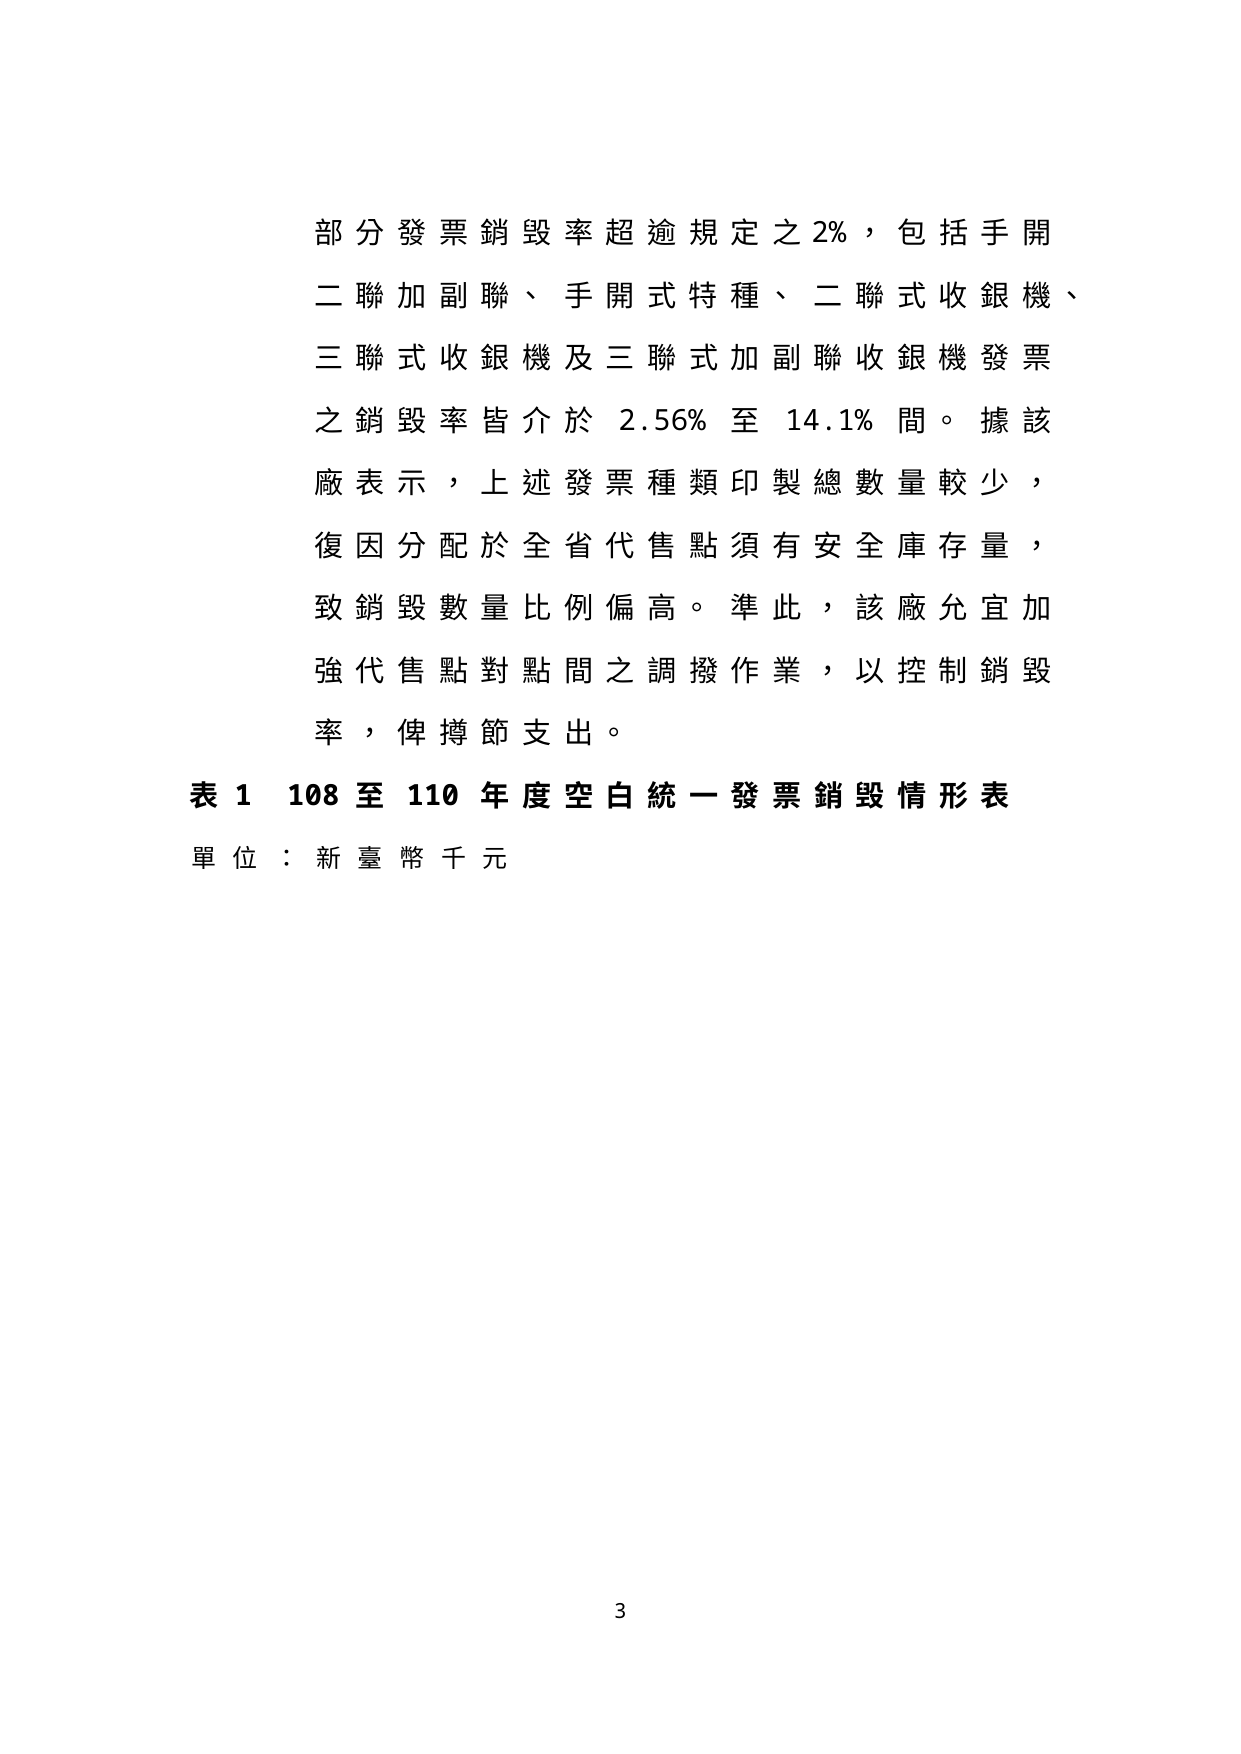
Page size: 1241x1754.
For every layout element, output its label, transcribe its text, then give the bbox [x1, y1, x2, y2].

text 此外，就個項檢視，該廠110年度亦有部分發票銷毁率超逾規定之2%，包括手開二聯加副聯、手開式特種、二聯式收銀機、三聯式收銀機及三聯式加副聯收銀機發票之銷毀率皆介於2.56%至14.1%間。據該廠表示，上述發票種類印製總數量較少，復因分配於全省代售點須有安全庫存量，致銷毀數量比例偏高。準此，該廠允宜加強代售點對點間之調撥作業，以控制銷毀率，俾撙節支出。 [271, 189, 1058, 752]
text 表1 108至110年度空白統一發票銷毁情形表 單位：新臺幣千元 [183, 752, 1058, 877]
